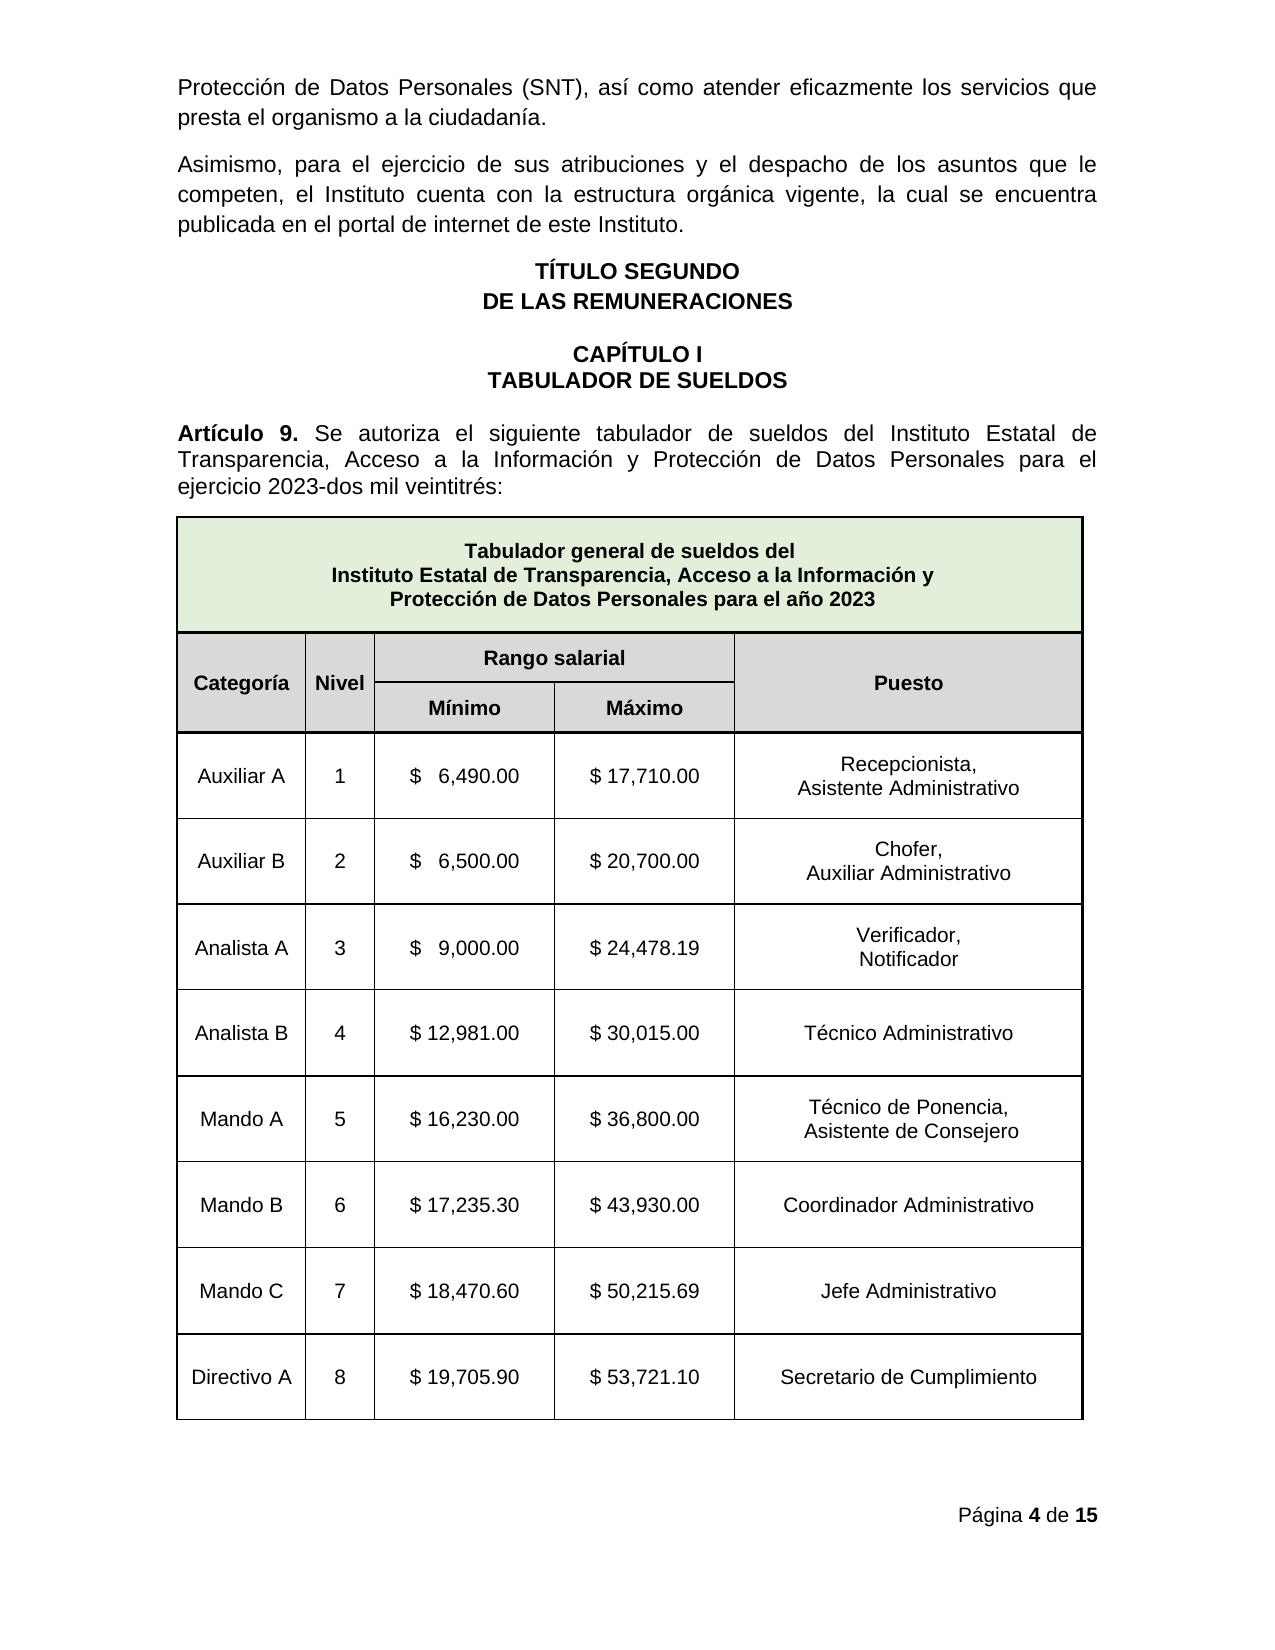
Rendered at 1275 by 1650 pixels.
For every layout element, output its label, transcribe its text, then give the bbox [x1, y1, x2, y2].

text CAPÍTULO I [177, 341, 1098, 367]
text TABULADOR DE SUELDOS [177, 367, 1098, 394]
table_header Tabulador general de sueldos del Instituto Estatal de Transparencia, Acceso a la Información y Protección de Datos Personales para el año 2023 [178, 518, 1081, 631]
table_cell $ 24,478.19 [555, 905, 734, 989]
table_cell Mínimo [375, 683, 554, 731]
table_cell $ 30,015.00 [555, 990, 734, 1075]
table_cell $ 12,981.00 [375, 990, 554, 1075]
table_cell [1084, 1075, 1098, 1161]
table_cell [1084, 1333, 1098, 1419]
table_header [1084, 516, 1098, 556]
table_cell $ 43,930.00 [555, 1162, 734, 1247]
table_cell $ 19,705.90 [375, 1335, 554, 1419]
table_cell $ 17,235.30 [375, 1162, 554, 1247]
table_cell [1084, 556, 1098, 594]
table_cell [1084, 631, 1098, 681]
table_cell $ 50,215.69 [555, 1248, 734, 1333]
text Asimismo, para el ejercicio de sus atribuciones y el despacho de los asuntos que le competen, el Instituto cuenta con la estructura orgánica vigente, la cual se encuentra publicada en el portal de internet de este Instituto. [177, 151, 1098, 238]
table_cell $ 20,700.00 [555, 819, 734, 903]
table_cell Analista A [178, 905, 305, 989]
table_cell Mando C [178, 1248, 305, 1333]
table_cell Mando A [178, 1077, 305, 1161]
table_cell Secretario de Cumplimiento [735, 1335, 1081, 1419]
table_cell [1084, 731, 1098, 817]
table_cell 4 [306, 990, 374, 1075]
table_cell Verificador, Notificador [735, 905, 1081, 989]
table_cell Auxiliar B [178, 819, 305, 903]
table_cell Coordinador Administrativo [735, 1162, 1081, 1247]
table_cell $ 9,000.00 [375, 905, 554, 989]
table_cell 1 [306, 734, 374, 817]
table_cell [1084, 818, 1098, 903]
table_cell $ 17,710.00 [555, 734, 734, 817]
table_cell Mando B [178, 1162, 305, 1247]
table_cell Técnico Administrativo [735, 990, 1081, 1075]
table_cell $ 6,500.00 [375, 819, 554, 903]
table_cell Chofer, Auxiliar Administrativo [735, 819, 1081, 903]
table_cell $ 16,230.00 [375, 1077, 554, 1161]
table_cell Rango salarial [375, 634, 734, 681]
table_cell $ 18,470.60 [375, 1248, 554, 1333]
table_cell [1084, 1247, 1098, 1333]
table_cell [1084, 903, 1098, 989]
table_cell $ 53,721.10 [555, 1335, 734, 1419]
table_cell [1084, 681, 1098, 731]
text DE LAS REMUNERACIONES [177, 288, 1098, 315]
table_cell Directivo A [178, 1335, 305, 1419]
table_cell $ 36,800.00 [555, 1077, 734, 1161]
table_cell [1084, 989, 1098, 1075]
table_cell Puesto [735, 634, 1081, 731]
text Protección de Datos Personales (SNT), así como atender eficazmente los servicios que presta el organismo a la ciudadanía. [177, 74, 1098, 130]
table_cell Categoría [178, 634, 305, 731]
text TÍTULO SEGUNDO [177, 258, 1098, 284]
table_cell 2 [306, 819, 374, 903]
table_cell Recepcionista, Asistente Administrativo [735, 734, 1081, 817]
table_cell Auxiliar A [178, 734, 305, 817]
table_cell [1084, 1161, 1098, 1247]
table_cell [1084, 594, 1098, 631]
table_cell 7 [306, 1248, 374, 1333]
table_cell 6 [306, 1162, 374, 1247]
table_cell 3 [306, 905, 374, 989]
table_cell 8 [306, 1335, 374, 1419]
table_cell $ 6,490.00 [375, 734, 554, 817]
table_cell Técnico de Ponencia, Asistente de Consejero [735, 1077, 1081, 1161]
table_cell Analista B [178, 990, 305, 1075]
table_cell Máximo [555, 683, 734, 731]
table_cell Nivel [306, 634, 374, 731]
table_cell 5 [306, 1077, 374, 1161]
table_cell Jefe Administrativo [735, 1248, 1081, 1333]
text Artículo 9. Se autoriza el siguiente tabulador de sueldos del Instituto Estatal de Transparencia, Acceso a la Información y Protección de Datos Personales para el ejercicio 2023-dos mil veintitrés: [177, 420, 1098, 499]
